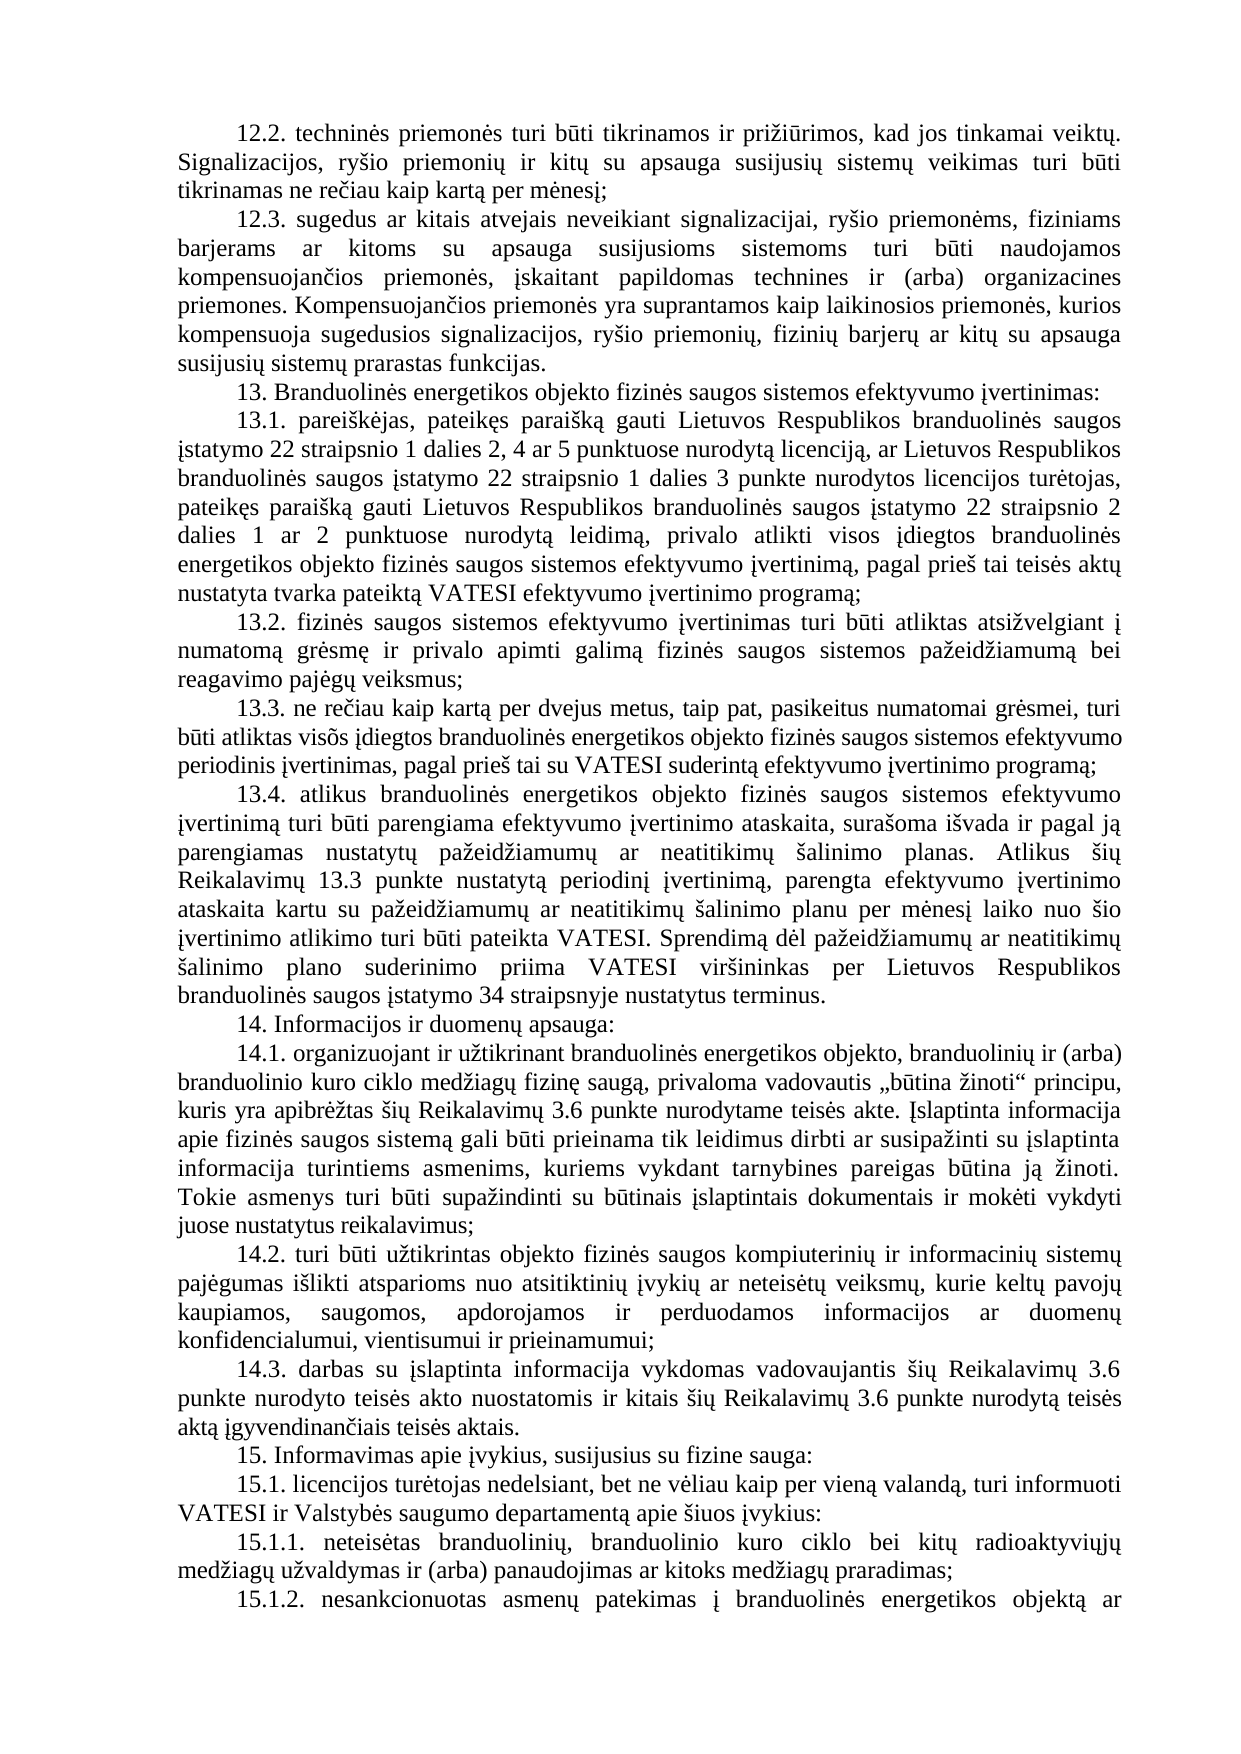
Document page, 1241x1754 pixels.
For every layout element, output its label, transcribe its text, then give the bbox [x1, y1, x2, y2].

text 13.3. ne rečiau kaip kartą per dvejus metus, taip pat, pasikeitus numatomai grėsmei, turi būti atliktas visõs įdiegtos branduolinės energetikos objekto fizinės saugos sistemos efektyvumo periodinis įvertinimas, pagal prieš tai su VATESI suderintą efektyvumo įvertinimo programą; [177, 693, 1122, 779]
text 14.3. darbas su įslaptinta informacija vykdomas vadovaujantis šių Reikalavimų 3.6 punkte nurodyto teisės akto nuostatomis ir kitais šių Reikalavimų 3.6 punkte nurodytą teisės aktą įgyvendinančiais teisės aktais. [177, 1354, 1122, 1441]
text 12.2. techninės priemonės turi būti tikrinamos ir prižiūrimos, kad jos tinkamai veiktų. Signalizacijos, ryšio priemonių ir kitų su apsauga susijusių sistemų veikimas turi būti tikrinamas ne rečiau kaip kartą per mėnesį; [177, 118, 1122, 204]
text 12.3. sugedus ar kitais atvejais neveikiant signalizacijai, ryšio priemonėms, fiziniams barjerams ar kitoms su apsauga susijusioms sistemoms turi būti naudojamos kompensuojančios priemonės, įskaitant papildomas technines ir (arba) organizacines priemones. Kompensuojančios priemonės yra suprantamos kaip laikinosios priemonės, kurios kompensuoja sugedusios signalizacijos, ryšio priemonių, fizinių barjerų ar kitų su apsauga susijusių sistemų prarastas funkcijas. [177, 204, 1122, 377]
text 15. Informavimas apie įvykius, susijusius su fizine sauga: [177, 1441, 1122, 1469]
text 15.1. licencijos turėtojas nedelsiant, bet ne vėliau kaip per vieną valandą, turi informuoti VATESI ir Valstybės saugumo departamentą apie šiuos įvykius: [177, 1469, 1122, 1527]
text 13. Branduolinės energetikos objekto fizinės saugos sistemos efektyvumo įvertinimas: [177, 377, 1122, 406]
text 14. Informacijos ir duomenų apsauga: [177, 1009, 1122, 1038]
text 14.1. organizuojant ir užtikrinant branduolinės energetikos objekto, branduolinių ir (arba) branduolinio kuro ciklo medžiagų fizinę saugą, privaloma vadovautis „būtina žinoti“ principu, kuris yra apibrėžtas šių Reikalavimų 3.6 punkte nurodytame teisės akte. Įslaptinta informacija apie fizinės saugos sistemą gali būti prieinama tik leidimus dirbti ar susipažinti su įslaptinta informacija turintiems asmenims, kuriems vykdant tarnybines pareigas būtina ją žinoti. Tokie asmenys turi būti supažindinti su būtinais įslaptintais dokumentais ir mokėti vykdyti juose nustatytus reikalavimus; [177, 1038, 1122, 1239]
text 14.2. turi būti užtikrintas objekto fizinės saugos kompiuterinių ir informacinių sistemų pajėgumas išlikti atsparioms nuo atsitiktinių įvykių ar neteisėtų veiksmų, kurie keltų pavojų kaupiamos, saugomos, apdorojamos ir perduodamos informacijos ar duomenų konfidencialumui, vientisumui ir prieinamumui; [177, 1239, 1122, 1354]
text 15.1.2. nesankcionuotas asmenų patekimas į branduolinės energetikos objektą ar [177, 1584, 1122, 1613]
text 13.1. pareiškėjas, pateikęs paraišką gauti Lietuvos Respublikos branduolinės saugos įstatymo 22 straipsnio 1 dalies 2, 4 ar 5 punktuose nurodytą licenciją, ar Lietuvos Respublikos branduolinės saugos įstatymo 22 straipsnio 1 dalies 3 punkte nurodytos licencijos turėtojas, pateikęs paraišką gauti Lietuvos Respublikos branduolinės saugos įstatymo 22 straipsnio 2 dalies 1 ar 2 punktuose nurodytą leidimą, privalo atlikti visos įdiegtos branduolinės energetikos objekto fizinės saugos sistemos efektyvumo įvertinimą, pagal prieš tai teisės aktų nustatyta tvarka pateiktą VATESI efektyvumo įvertinimo programą; [177, 406, 1122, 607]
text 13.4. atlikus branduolinės energetikos objekto fizinės saugos sistemos efektyvumo įvertinimą turi būti parengiama efektyvumo įvertinimo ataskaita, surašoma išvada ir pagal ją parengiamas nustatytų pažeidžiamumų ar neatitikimų šalinimo planas. Atlikus šių Reikalavimų 13.3 punkte nustatytą periodinį įvertinimą, parengta efektyvumo įvertinimo ataskaita kartu su pažeidžiamumų ar neatitikimų šalinimo planu per mėnesį laiko nuo šio įvertinimo atlikimo turi būti pateikta VATESI. Sprendimą dėl pažeidžiamumų ar neatitikimų šalinimo plano suderinimo priima VATESI viršininkas per Lietuvos Respublikos branduolinės saugos įstatymo 34 straipsnyje nustatytus terminus. [177, 779, 1122, 1009]
text 13.2. fizinės saugos sistemos efektyvumo įvertinimas turi būti atliktas atsižvelgiant į numatomą grėsmę ir privalo apimti galimą fizinės saugos sistemos pažeidžiamumą bei reagavimo pajėgų veiksmus; [177, 607, 1122, 693]
text 15.1.1. neteisėtas branduolinių, branduolinio kuro ciklo bei kitų radioaktyviųjų medžiagų užvaldymas ir (arba) panaudojimas ar kitoks medžiagų praradimas; [177, 1527, 1122, 1584]
